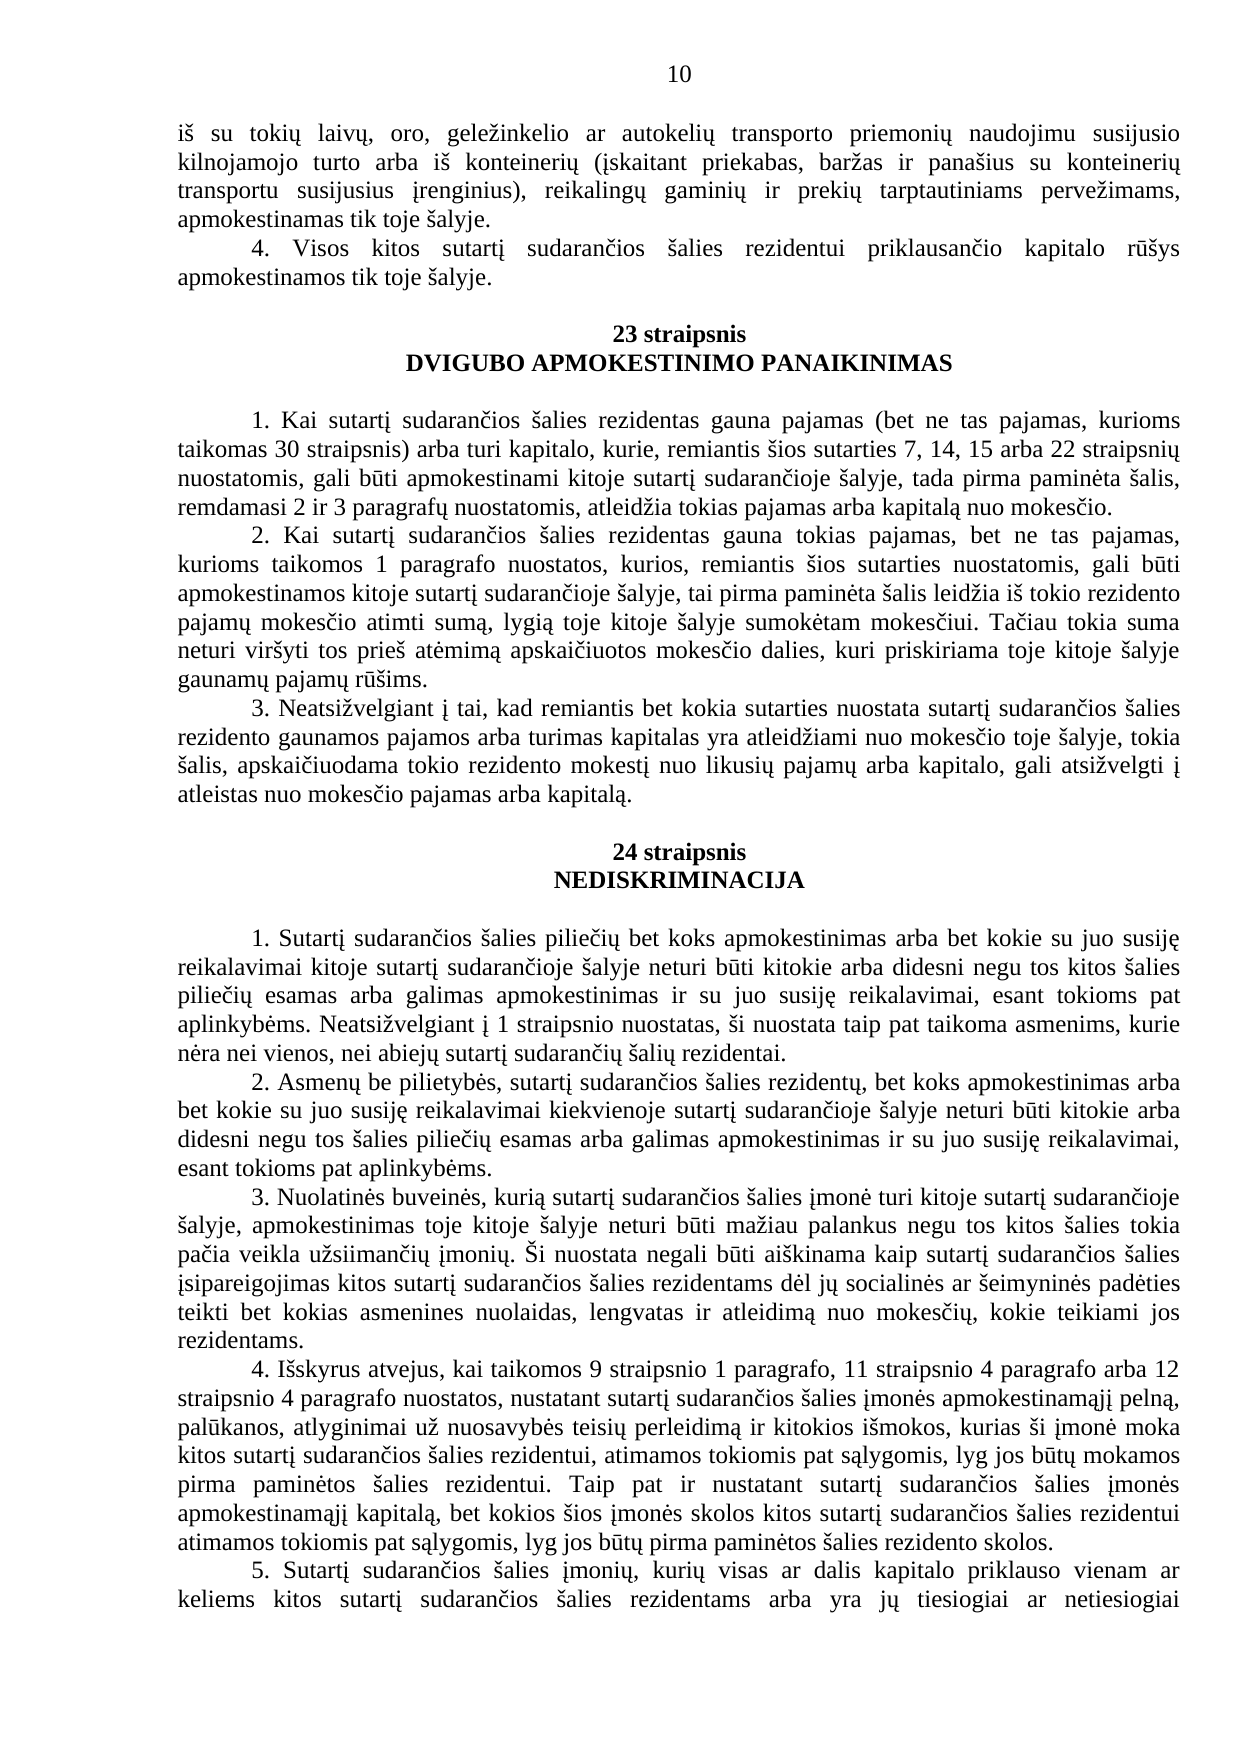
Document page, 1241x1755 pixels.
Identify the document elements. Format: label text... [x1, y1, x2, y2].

text 1. Sutartį sudarančios šalies piliečių bet koks apmokestinimas arba bet kokie su juo susiję reikalavimai kitoje sutartį sudarančioje šalyje neturi būti kitokie arba didesni negu tos kitos šalies piliečių esamas arba galimas apmokestinimas ir su juo susiję reikalavimai, esant tokioms pat aplinkybėms. Neatsižvelgiant į 1 straipsnio nuostatas, ši nuostata taip pat taikoma asmenims, kurie nėra nei vienos, nei abiejų sutartį sudarančių šalių rezidentai. [177, 923, 1181, 1067]
text 4. Išskyrus atvejus, kai taikomos 9 straipsnio 1 paragrafo, 11 straipsnio 4 paragrafo arba 12 straipsnio 4 paragrafo nuostatos, nustatant sutartį sudarančios šalies įmonės apmokestinamąjį pelną, palūkanos, atlyginimai už nuosavybės teisių perleidimą ir kitokios išmokos, kurias ši įmonė moka kitos sutartį sudarančios šalies rezidentui, atimamos tokiomis pat sąlygomis, lyg jos būtų mokamos pirma paminėtos šalies rezidentui. Taip pat ir nustatant sutartį sudarančios šalies įmonės apmokestinamąjį kapitalą, bet kokios šios įmonės skolos kitos sutartį sudarančios šalies rezidentui atimamos tokiomis pat sąlygomis, lyg jos būtų pirma paminėtos šalies rezidento skolos. [177, 1354, 1181, 1556]
text 23 straipsnis [177, 319, 1181, 348]
text NEDISKRIMINACIJA [177, 866, 1181, 894]
text iš su tokių laivų, oro, geležinkelio ar autokelių transporto priemonių naudojimu susijusio kilnojamojo turto arba iš konteinerių (įskaitant priekabas, baržas ir panašius su konteinerių transportu susijusius įrenginius), reikalingų gaminių ir prekių tarptautiniams pervežimams, apmokestinamas tik toje šalyje. [177, 118, 1181, 233]
text 1. Kai sutartį sudarančios šalies rezidentas gauna pajamas (bet ne tas pajamas, kurioms taikomas 30 straipsnis) arba turi kapitalo, kurie, remiantis šios sutarties 7, 14, 15 arba 22 straipsnių nuostatomis, gali būti apmokestinami kitoje sutartį sudarančioje šalyje, tada pirma paminėta šalis, remdamasi 2 ir 3 paragrafų nuostatomis, atleidžia tokias pajamas arba kapitalą nuo mokesčio. [177, 406, 1181, 521]
text 3. Nuolatinės buveinės, kurią sutartį sudarančios šalies įmonė turi kitoje sutartį sudarančioje šalyje, apmokestinimas toje kitoje šalyje neturi būti mažiau palankus negu tos kitos šalies tokia pačia veikla užsiimančių įmonių. Ši nuostata negali būti aiškinama kaip sutartį sudarančios šalies įsipareigojimas kitos sutartį sudarančios šalies rezidentams dėl jų socialinės ar šeimyninės padėties teikti bet kokias asmenines nuolaidas, lengvatas ir atleidimą nuo mokesčių, kokie teikiami jos rezidentams. [177, 1182, 1181, 1354]
text 2. Kai sutartį sudarančios šalies rezidentas gauna tokias pajamas, bet ne tas pajamas, kurioms taikomos 1 paragrafo nuostatos, kurios, remiantis šios sutarties nuostatomis, gali būti apmokestinamos kitoje sutartį sudarančioje šalyje, tai pirma paminėta šalis leidžia iš tokio rezidento pajamų mokesčio atimti sumą, lygią toje kitoje šalyje sumokėtam mokesčiui. Tačiau tokia suma neturi viršyti tos prieš atėmimą apskaičiuotos mokesčio dalies, kuri priskiriama toje kitoje šalyje gaunamų pajamų rūšims. [177, 521, 1181, 693]
text 4. Visos kitos sutartį sudarančios šalies rezidentui priklausančio kapitalo rūšys apmokestinamos tik toje šalyje. [177, 233, 1181, 291]
text 24 straipsnis [177, 837, 1181, 866]
text 5. Sutartį sudarančios šalies įmonių, kurių visas ar dalis kapitalo priklauso vienam ar keliems kitos sutartį sudarančios šalies rezidentams arba yra jų tiesiogiai ar netiesiogiai [177, 1556, 1181, 1613]
text 3. Neatsižvelgiant į tai, kad remiantis bet kokia sutarties nuostata sutartį sudarančios šalies rezidento gaunamos pajamos arba turimas kapitalas yra atleidžiami nuo mokesčio toje šalyje, tokia šalis, apskaičiuodama tokio rezidento mokestį nuo likusių pajamų arba kapitalo, gali atsižvelgti į atleistas nuo mokesčio pajamas arba kapitalą. [177, 693, 1181, 808]
text 2. Asmenų be pilietybės, sutartį sudarančios šalies rezidentų, bet koks apmokestinimas arba bet kokie su juo susiję reikalavimai kiekvienoje sutartį sudarančioje šalyje neturi būti kitokie arba didesni negu tos šalies piliečių esamas arba galimas apmokestinimas ir su juo susiję reikalavimai, esant tokioms pat aplinkybėms. [177, 1067, 1181, 1182]
text DVIGUBO APMOKESTINIMO PANAIKINIMAS [177, 348, 1181, 377]
